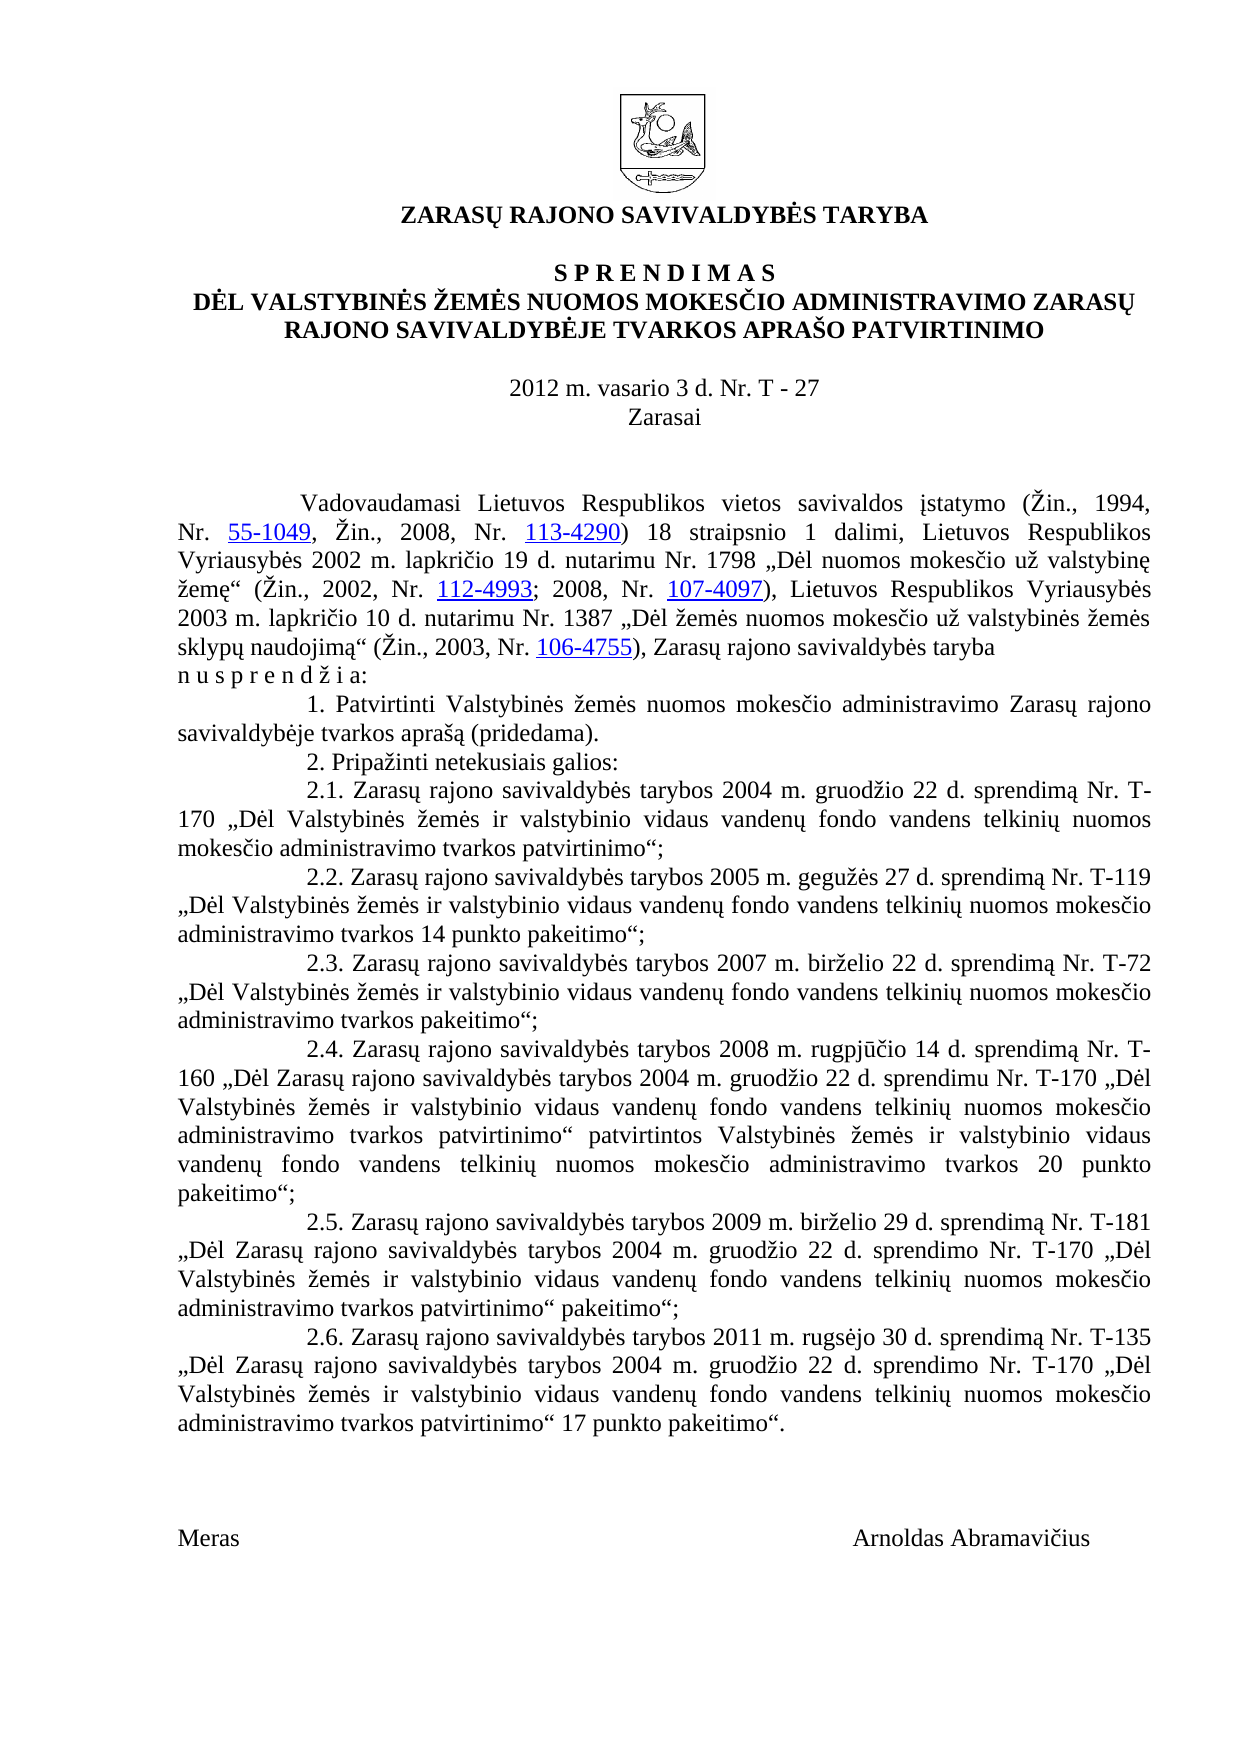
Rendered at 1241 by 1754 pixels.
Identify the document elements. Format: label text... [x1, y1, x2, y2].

text 2.6. Zarasų rajono savivaldybės tarybos 2011 m. rugsėjo 30 d. sprendimą Nr. T-135 „Dėl Zarasų rajono savivaldybės tarybos 2004 m. gruodžio 22 d. sprendimo Nr. T-170 „Dėl Valstybinės žemės ir valstybinio vidaus vandenų fondo vandens telkinių nuomos mokesčio administravimo tvarkos patvirtinimo“ 17 punkto pakeitimo“. [177, 1322, 1152, 1437]
text 2.1. Zarasų rajono savivaldybės tarybos 2004 m. gruodžio 22 d. sprendimą Nr. T-170 „Dėl Valstybinės žemės ir valstybinio vidaus vandenų fondo vandens telkinių nuomos mokesčio administravimo tvarkos patvirtinimo“; [177, 775, 1152, 862]
text Zarasai [177, 402, 1152, 430]
text 2. Pripažinti netekusiais galios: [177, 747, 1152, 775]
text 2.3. Zarasų rajono savivaldybės tarybos 2007 m. birželio 22 d. sprendimą Nr. T-72 „Dėl Valstybinės žemės ir valstybinio vidaus vandenų fondo vandens telkinių nuomos mokesčio administravimo tvarkos pakeitimo“; [177, 948, 1152, 1034]
text 2.2. Zarasų rajono savivaldybės tarybos 2005 m. gegužės 27 d. sprendimą Nr. T-119 „Dėl Valstybinės žemės ir valstybinio vidaus vandenų fondo vandens telkinių nuomos mokesčio administravimo tvarkos 14 punkto pakeitimo“; [177, 862, 1152, 948]
text Zarasų rajono savivaldybės TARYBA [177, 200, 1152, 229]
text 1. Patvirtinti Valstybinės žemės nuomos mokesčio administravimo Zarasų rajono savivaldybėje tvarkos aprašą (pridedama). [177, 689, 1152, 747]
text 2.5. Zarasų rajono savivaldybės tarybos 2009 m. birželio 29 d. sprendimą Nr. T-181 „Dėl Zarasų rajono savivaldybės tarybos 2004 m. gruodžio 22 d. sprendimo Nr. T-170 „Dėl Valstybinės žemės ir valstybinio vidaus vandenų fondo vandens telkinių nuomos mokesčio administravimo tvarkos patvirtinimo“ pakeitimo“; [177, 1207, 1152, 1322]
text Meras Arnoldas Abramavičius [177, 1523, 1152, 1552]
text 2.4. Zarasų rajono savivaldybės tarybos 2008 m. rugpjūčio 14 d. sprendimą Nr. T-160 „Dėl Zarasų rajono savivaldybės tarybos 2004 m. gruodžio 22 d. sprendimu Nr. T-170 „Dėl Valstybinės žemės ir valstybinio vidaus vandenų fondo vandens telkinių nuomos mokesčio administravimo tvarkos patvirtinimo“ patvirtintos Valstybinės žemės ir valstybinio vidaus vandenų fondo vandens telkinių nuomos mokesčio administravimo tvarkos 20 punkto pakeitimo“; [177, 1034, 1152, 1207]
text DĖL VALSTYBINės ŽEMės nuomos mokesčio administravimo ZARASŲ RAJONO SAVIVALDYBĖJE tvarkos APRAŠO paTVIRTINIMO [177, 287, 1152, 344]
text 2012 m. vasario 3 d. Nr. T - 27 [177, 373, 1152, 402]
text S P R E N D I M A S [177, 258, 1152, 287]
text n u s p r e n d ž i a: [177, 660, 1152, 689]
text Vadovaudamasi Lietuvos Respublikos vietos savivaldos įstatymo (Žin., 1994, Nr. 55-1049, Žin., 2008, Nr. 113-4290) 18 straipsnio 1 dalimi, Lietuvos Respublikos Vyriausybės 2002 m. lapkričio 19 d. nutarimu Nr. 1798 „Dėl nuomos mokesčio už valstybinę žemę“ (Žin., 2002, Nr. 112-4993; 2008, Nr. 107-4097), Lietuvos Respublikos Vyriausybės 2003 m. lapkričio 10 d. nutarimu Nr. 1387 „Dėl žemės nuomos mokesčio už valstybinės žemės sklypų naudojimą“ (Žin., 2003, Nr. 106-4755), Zarasų rajono savivaldybės taryba [177, 488, 1152, 660]
